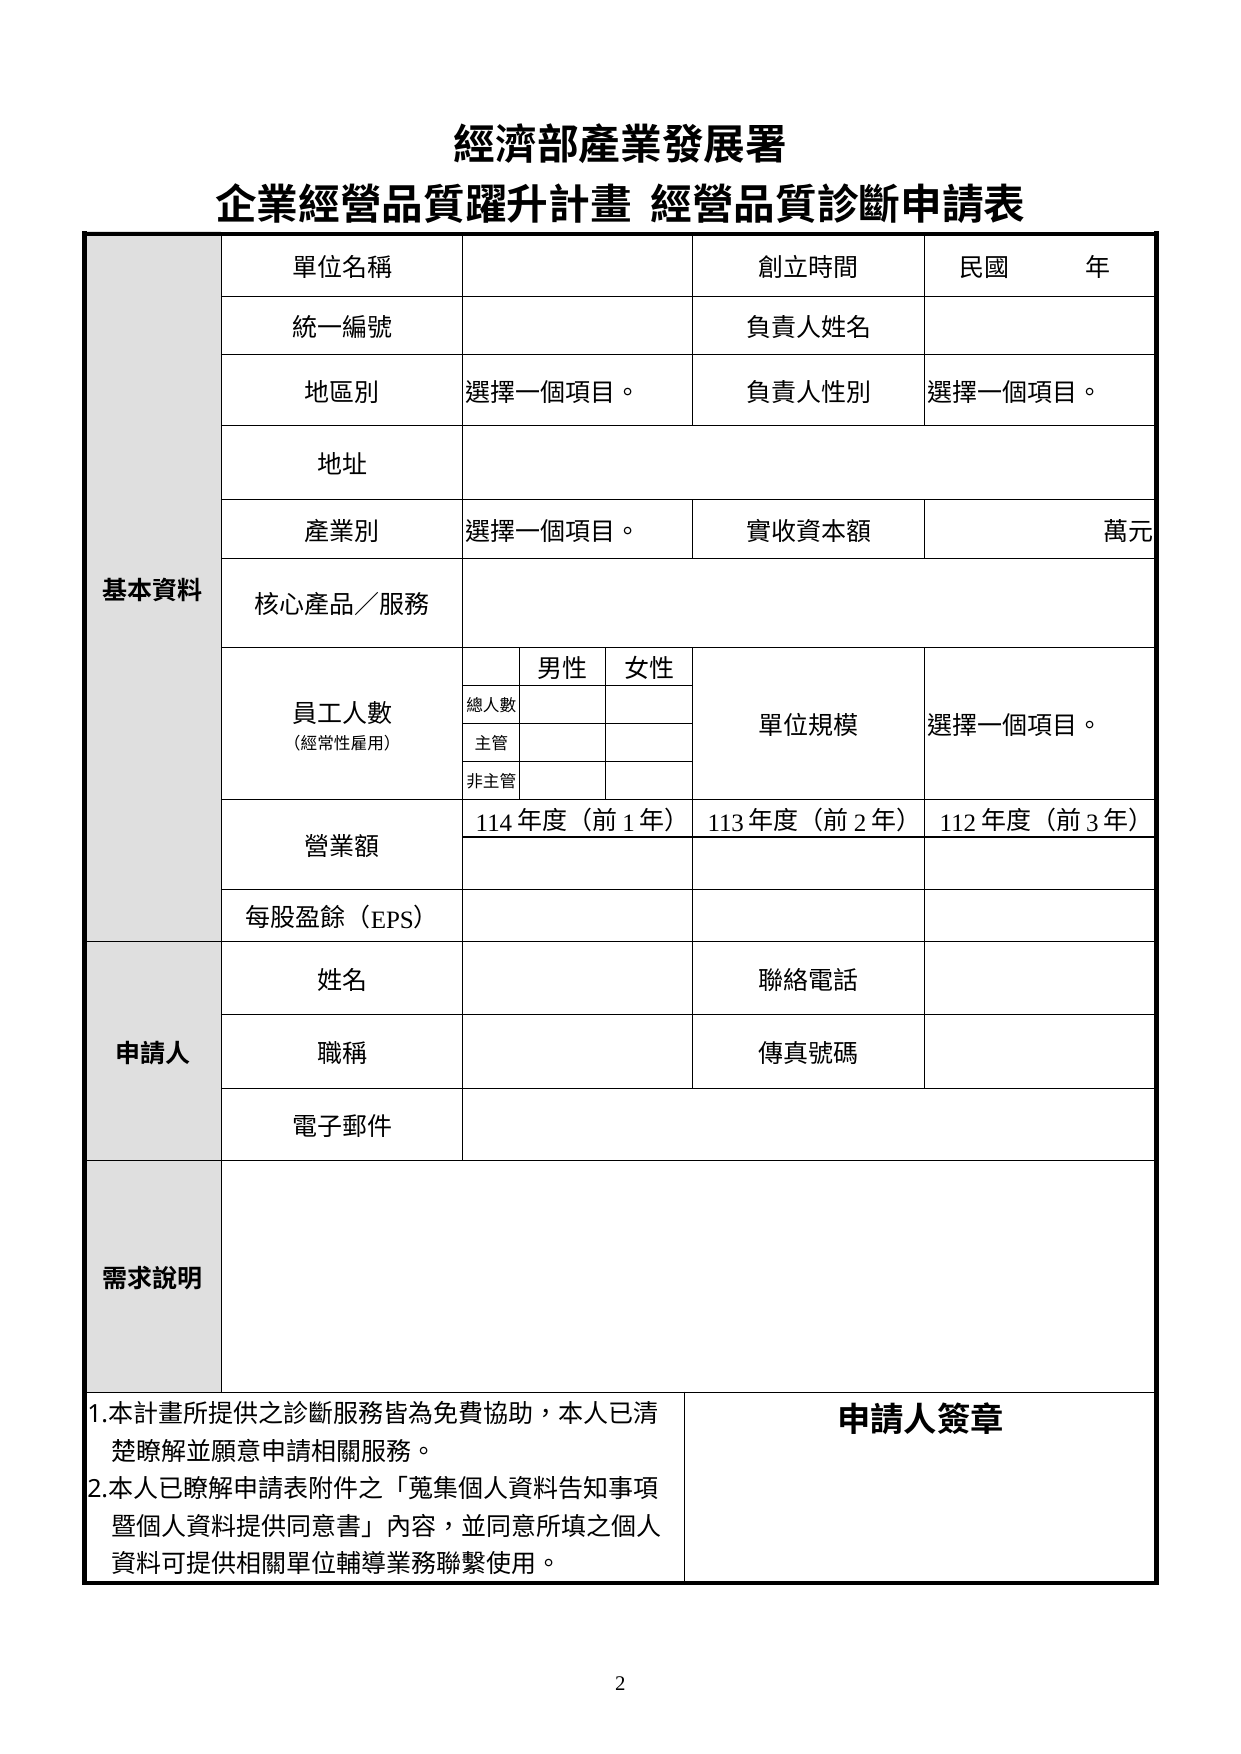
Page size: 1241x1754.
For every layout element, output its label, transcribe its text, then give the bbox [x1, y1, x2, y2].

table_cell 電子郵件 [222, 1089, 462, 1160]
table_cell 男性 [520, 648, 605, 684]
table_cell 萬元 [925, 500, 1154, 558]
table_cell [463, 297, 692, 354]
table_cell 選擇一個項目。 [925, 648, 1154, 799]
table_cell [463, 648, 519, 684]
table_header 民國 [925, 236, 1012, 296]
table_cell [463, 942, 692, 1014]
table_header [1012, 236, 1082, 296]
table_cell 負責人姓名 [693, 297, 924, 354]
table_cell 113年度（前2年） [693, 800, 924, 836]
table_cell [606, 762, 692, 799]
table_cell 聯絡電話 [693, 942, 924, 1014]
table_header 年 [1082, 236, 1154, 296]
table_cell [606, 686, 692, 723]
table_cell 非主管 [463, 762, 519, 799]
table_cell 112年度（前3年） [925, 800, 1154, 836]
table_cell [925, 838, 1154, 889]
table_cell 單位規模 [693, 648, 924, 799]
table_cell 需求說明 [87, 1161, 221, 1392]
table_cell [925, 890, 1154, 941]
table_cell 核心產品／服務 [222, 559, 462, 647]
table_cell 申請人 [87, 942, 221, 1160]
table_cell 選擇一個項目。 [463, 355, 692, 425]
table_cell 地區別 [222, 355, 462, 425]
table_cell 產業別 [222, 500, 462, 558]
table_cell 總人數 [463, 686, 519, 723]
table_cell 姓名 [222, 942, 462, 1014]
table_cell 負責人性別 [693, 355, 924, 425]
table_cell 申請人簽章 [685, 1393, 1154, 1581]
table_cell [463, 890, 692, 941]
table_cell [463, 1015, 692, 1088]
table_cell [463, 426, 1154, 499]
table_cell [520, 724, 605, 761]
table_cell 主管 [463, 724, 519, 761]
table_cell 營業額 [222, 800, 462, 889]
table_cell 地址 [222, 426, 462, 499]
table_cell [925, 1015, 1154, 1088]
table_cell [463, 838, 692, 889]
text 企業經營品質躍升計畫 經營品質診斷申請表 [150, 171, 1090, 231]
table_cell 職稱 [222, 1015, 462, 1088]
text 經濟部產業發展署 [150, 111, 1090, 171]
table_cell 選擇一個項目。 [463, 500, 692, 558]
table_cell 實收資本額 [693, 500, 924, 558]
table_cell [463, 559, 1154, 647]
table_cell [520, 762, 605, 799]
table_cell 1.本計畫所提供之診斷服務皆為免費協助，本人已清楚瞭解並願意申請相關服務。 2.本人已瞭解申請表附件之「蒐集個人資料告知事項暨個人資料提供同意書」內容，並同意所填之個人資料可提供相關單位輔導業務聯繫使用。 [87, 1393, 684, 1581]
table_header 單位名稱 [222, 236, 462, 296]
table_cell 114年度（前1年） [463, 800, 692, 836]
table_header 基本資料 [87, 236, 221, 941]
table_header [463, 236, 692, 296]
table_header 創立時間 [693, 236, 924, 296]
table_cell [520, 686, 605, 723]
table_cell 女性 [606, 648, 692, 684]
table_cell 傳真號碼 [693, 1015, 924, 1088]
table_cell 每股盈餘（EPS） [222, 890, 462, 941]
table_cell 統一編號 [222, 297, 462, 354]
table_cell 員工人數 （經常性雇用） [222, 648, 462, 799]
table_cell 選擇一個項目。 [925, 355, 1154, 425]
table_cell [693, 838, 924, 889]
table_cell [463, 1089, 1154, 1160]
table_cell [222, 1161, 1154, 1392]
table_cell [693, 890, 924, 941]
table_cell [925, 942, 1154, 1014]
table_cell [925, 297, 1154, 354]
table_cell [606, 724, 692, 761]
